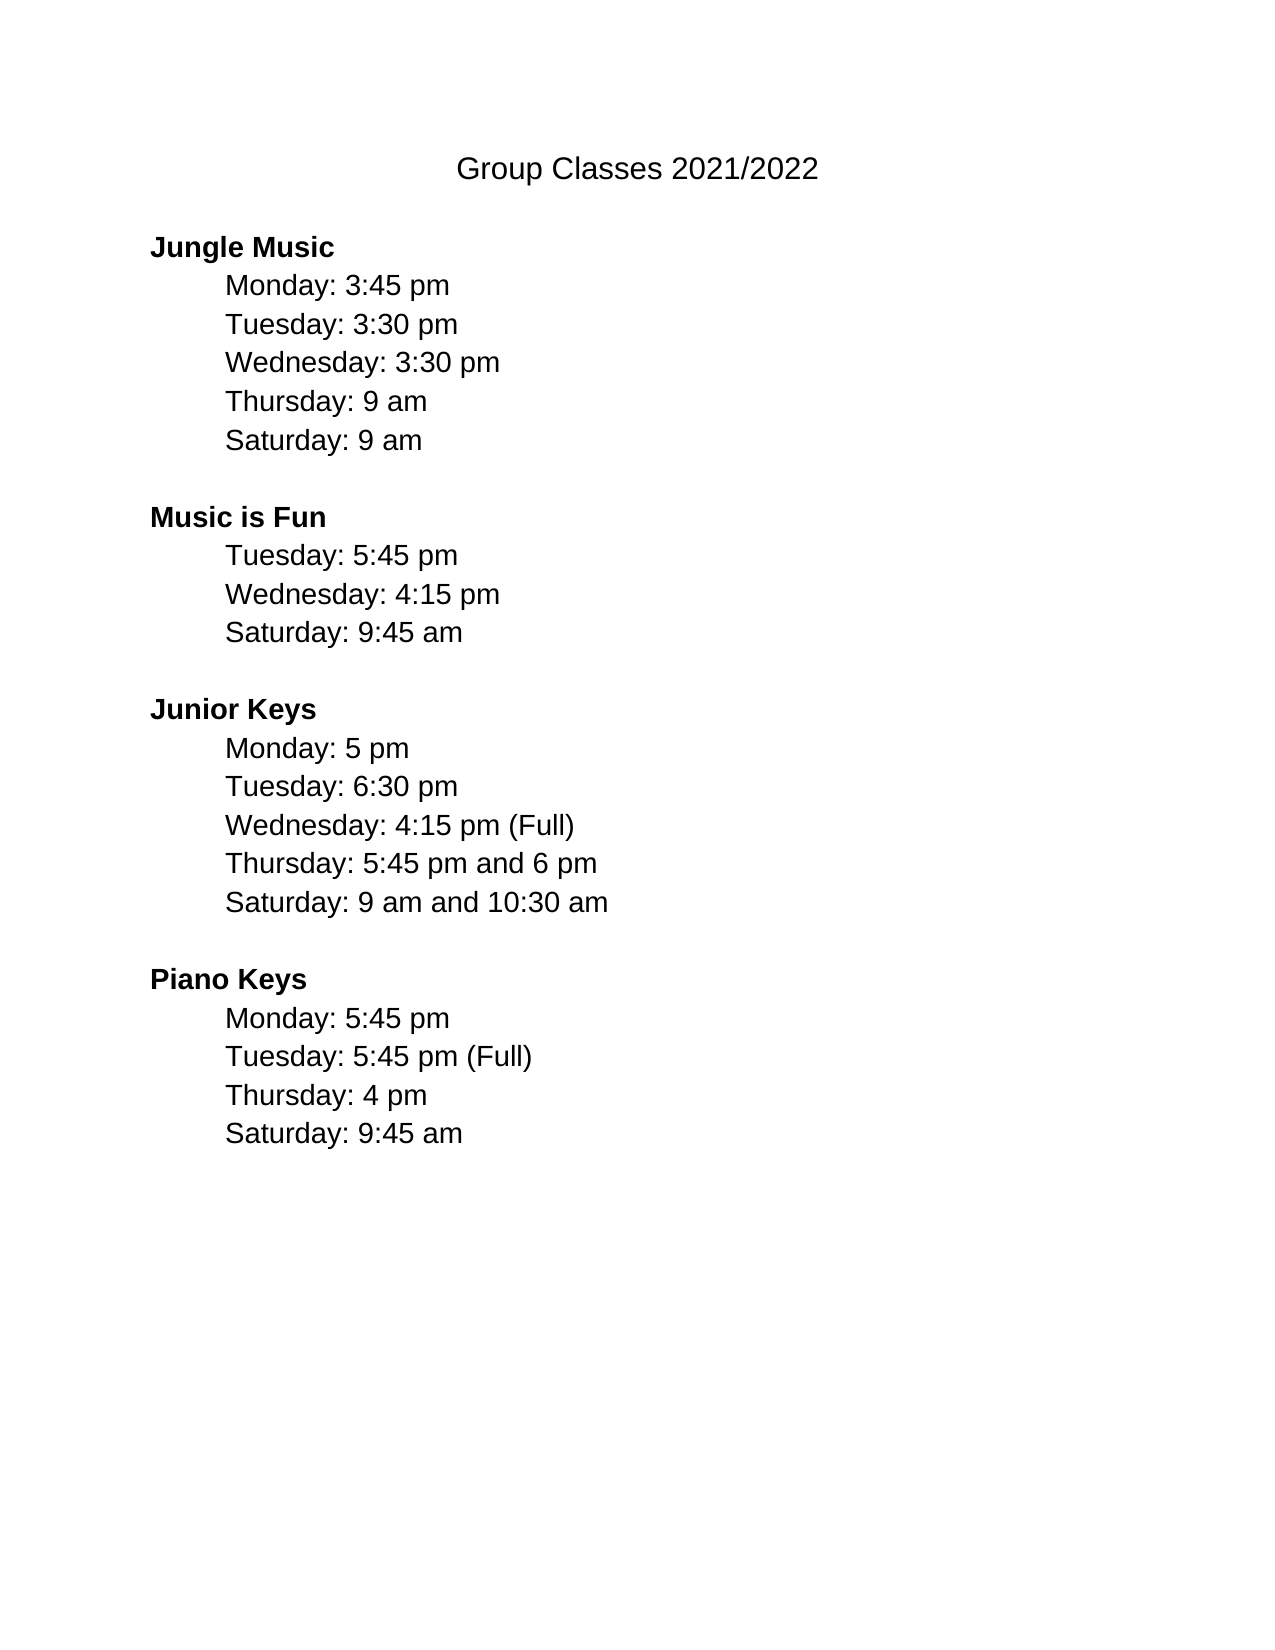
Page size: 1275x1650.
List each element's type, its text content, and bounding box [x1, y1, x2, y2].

text Wednesday: 4:15 pm [150, 577, 1125, 610]
text Thursday: 9 am [150, 384, 1125, 417]
text Tuesday: 6:30 pm [150, 769, 1125, 803]
text Thursday: 4 pm [150, 1078, 1125, 1111]
text Wednesday: 3:30 pm [150, 345, 1125, 379]
text Jungle Music [150, 230, 1125, 263]
text Monday: 5 pm [150, 731, 1125, 764]
text Tuesday: 3:30 pm [150, 307, 1125, 340]
text Thursday: 5:45 pm and 6 pm [150, 846, 1125, 880]
text Tuesday: 5:45 pm [150, 538, 1125, 572]
text Tuesday: 5:45 pm (Full) [150, 1039, 1125, 1073]
text Monday: 3:45 pm [150, 268, 1125, 302]
text Saturday: 9:45 am [150, 1116, 1125, 1150]
text Monday: 5:45 pm [150, 1001, 1125, 1034]
text Wednesday: 4:15 pm (Full) [150, 808, 1125, 841]
text Group Classes 2021/2022 [150, 150, 1125, 186]
text Piano Keys [150, 962, 1125, 996]
text Saturday: 9 am and 10:30 am [150, 885, 1125, 918]
text Saturday: 9 am [150, 422, 1125, 456]
text Saturday: 9:45 am [150, 615, 1125, 649]
text Junior Keys [150, 692, 1125, 726]
text Music is Fun [150, 499, 1125, 533]
